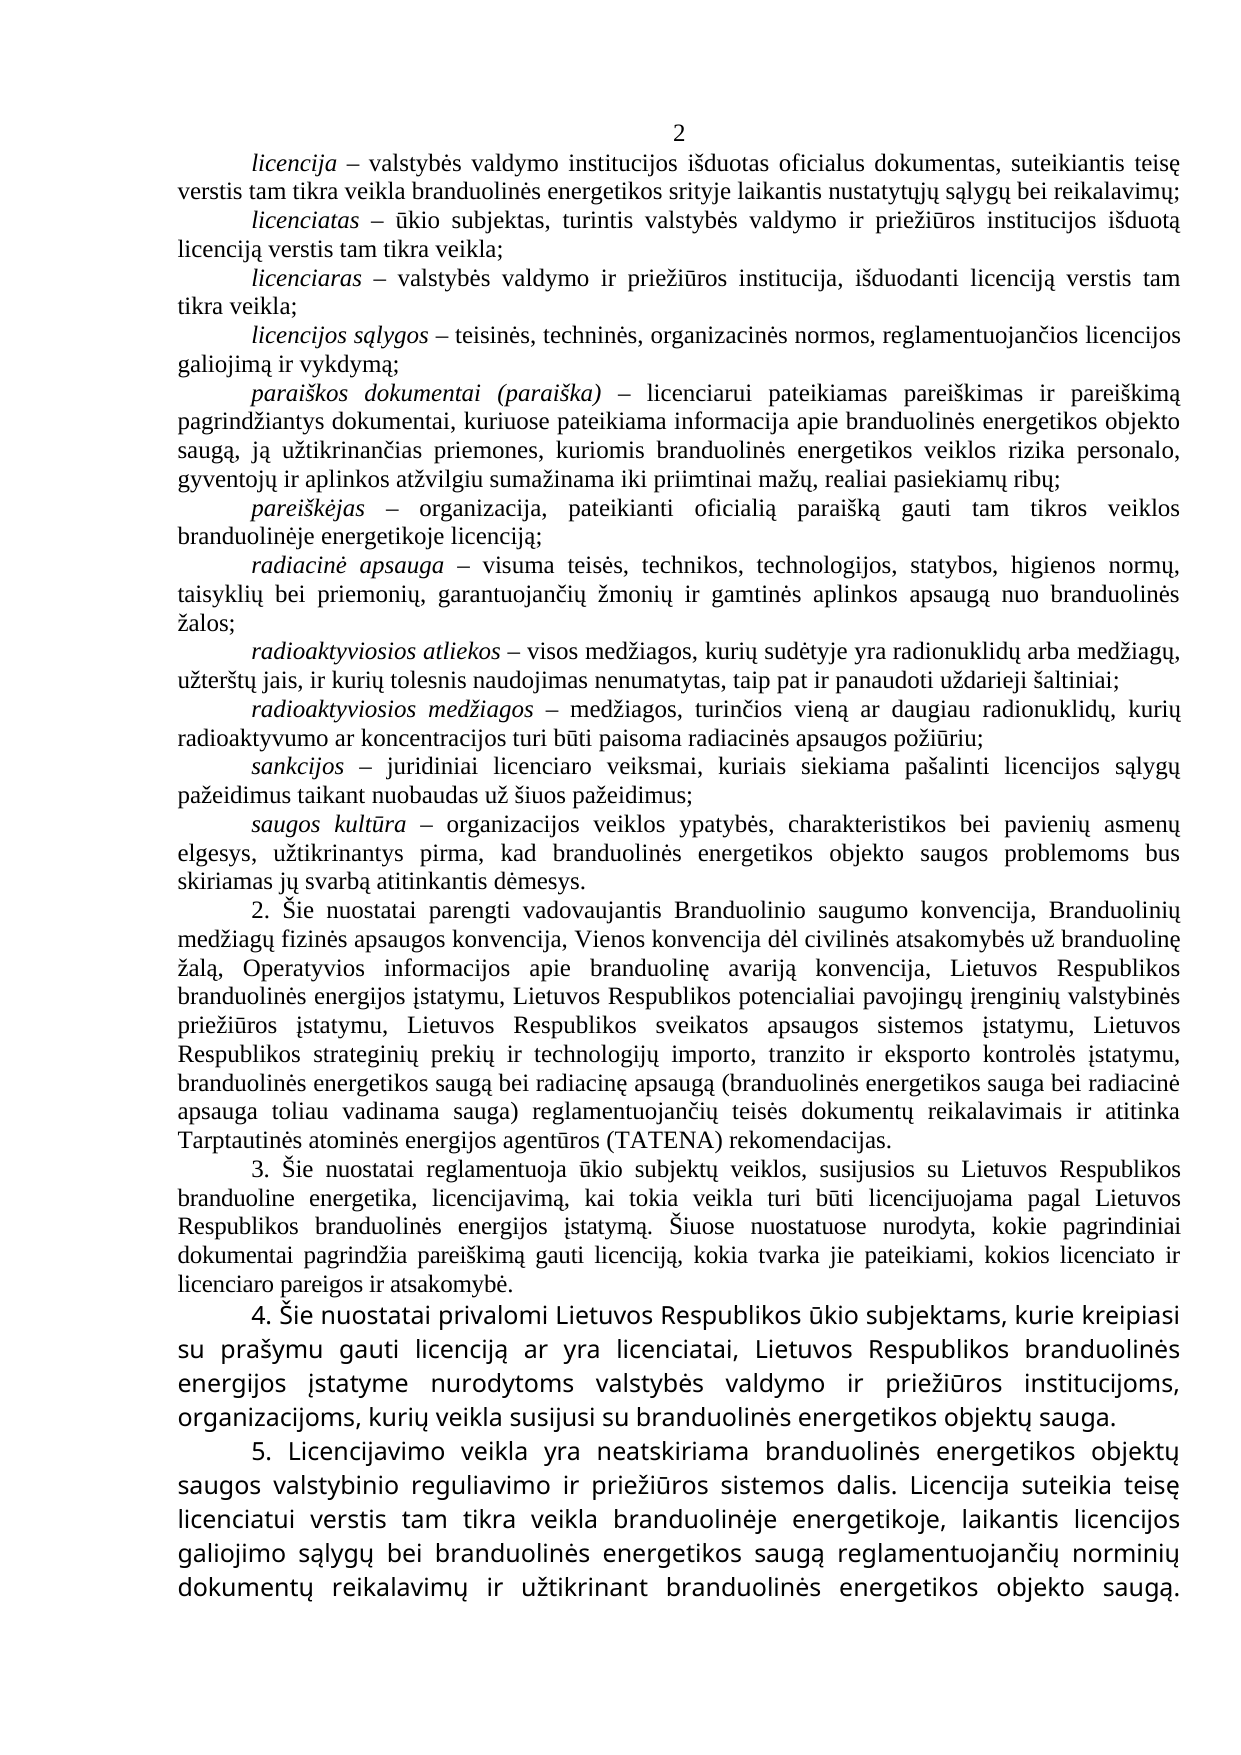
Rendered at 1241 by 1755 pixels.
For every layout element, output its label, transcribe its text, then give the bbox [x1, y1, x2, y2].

text 2. Šie nuostatai parengti vadovaujantis Branduolinio saugumo konvencija, Branduolinių medžiagų fizinės apsaugos konvencija, Vienos konvencija dėl civilinės atsakomybės už branduolinę žalą, Operatyvios informacijos apie branduolinę avariją konvencija, Lietuvos Respublikos branduolinės energijos įstatymu, Lietuvos Respublikos potencialiai pavojingų įrenginių valstybinės priežiūros įstatymu, Lietuvos Respublikos sveikatos apsaugos sistemos įstatymu, Lietuvos Respublikos strateginių prekių ir technologijų importo, tranzito ir eksporto kontrolės įstatymu, branduolinės energetikos saugą bei radiacinę apsaugą (branduolinės energetikos sauga bei radiacinė apsauga toliau vadinama sauga) reglamentuojančių teisės dokumentų reikalavimais ir atitinka Tarptautinės atominės energijos agentūros (TATENA) rekomendacijas. [177, 895, 1181, 1154]
text sankcijos – juridiniai licenciaro veiksmai, kuriais siekiama pašalinti licencijos sąlygų pažeidimus taikant nuobaudas už šiuos pažeidimus; [177, 751, 1181, 809]
text radioaktyviosios medžiagos – medžiagos, turinčios vieną ar daugiau radionuklidų, kurių radioaktyvumo ar koncentracijos turi būti paisoma radiacinės apsaugos požiūriu; [177, 694, 1181, 751]
text radioaktyviosios atliekos – visos medžiagos, kurių sudėtyje yra radionuklidų arba medžiagų, užterštų jais, ir kurių tolesnis naudojimas nenumatytas, taip pat ir panaudoti uždarieji šaltiniai; [177, 636, 1181, 694]
text 4. Šie nuostatai privalomi Lietuvos Respublikos ūkio subjektams, kurie kreipiasi su prašymu gauti licenciją ar yra licenciatai, Lietuvos Respublikos branduolinės energijos įstatyme nurodytoms valstybės valdymo ir priežiūros institucijoms, organizacijoms, kurių veikla susijusi su branduolinės energetikos objektų sauga. [177, 1298, 1181, 1434]
text licencijos sąlygos – teisinės, techninės, organizacinės normos, reglamentuojančios licencijos galiojimą ir vykdymą; [177, 320, 1181, 378]
text saugos kultūra – organizacijos veiklos ypatybės, charakteristikos bei pavienių asmenų elgesys, užtikrinantys pirma, kad branduolinės energetikos objekto saugos problemoms bus skiriamas jų svarbą atitinkantis dėmesys. [177, 809, 1181, 895]
text licencija – valstybės valdymo institucijos išduotas oficialus dokumentas, suteikiantis teisę verstis tam tikra veikla branduolinės energetikos srityje laikantis nustatytųjų sąlygų bei reikalavimų; [177, 148, 1181, 205]
text radiacinė apsauga – visuma teisės, technikos, technologijos, statybos, higienos normų, taisyklių bei priemonių, garantuojančių žmonių ir gamtinės aplinkos apsaugą nuo branduolinės žalos; [177, 550, 1181, 636]
text licenciaras – valstybės valdymo ir priežiūros institucija, išduodanti licenciją verstis tam tikra veikla; [177, 263, 1181, 320]
text licenciatas – ūkio subjektas, turintis valstybės valdymo ir priežiūros institucijos išduotą licenciją verstis tam tikra veikla; [177, 205, 1181, 263]
text 3. Šie nuostatai reglamentuoja ūkio subjektų veiklos, susijusios su Lietuvos Respublikos branduoline energetika, licencijavimą, kai tokia veikla turi būti licencijuojama pagal Lietuvos Respublikos branduolinės energijos įstatymą. Šiuose nuostatuose nurodyta, kokie pagrindiniai dokumentai pagrindžia pareiškimą gauti licenciją, kokia tvarka jie pateikiami, kokios licenciato ir licenciaro pareigos ir atsakomybė. [177, 1154, 1181, 1298]
text pareiškėjas – organizacija, pateikianti oficialią paraišką gauti tam tikros veiklos branduolinėje energetikoje licenciją; [177, 493, 1181, 550]
text paraiškos dokumentai (paraiška) – licenciarui pateikiamas pareiškimas ir pareiškimą pagrindžiantys dokumentai, kuriuose pateikiama informacija apie branduolinės energetikos objekto saugą, ją užtikrinančias priemones, kuriomis branduolinės energetikos veiklos rizika personalo, gyventojų ir aplinkos atžvilgiu sumažinama iki priimtinai mažų, realiai pasiekiamų ribų; [177, 378, 1181, 493]
text 5. Licencijavimo veikla yra neatskiriama branduolinės energetikos objektų saugos valstybinio reguliavimo ir priežiūros sistemos dalis. Licencija suteikia teisę licenciatui verstis tam tikra veikla branduolinėje energetikoje, laikantis licencijos galiojimo sąlygų bei branduolinės energetikos saugą reglamentuojančių norminių dokumentų reikalavimų ir užtikrinant branduolinės energetikos objekto saugą. [177, 1434, 1181, 1604]
